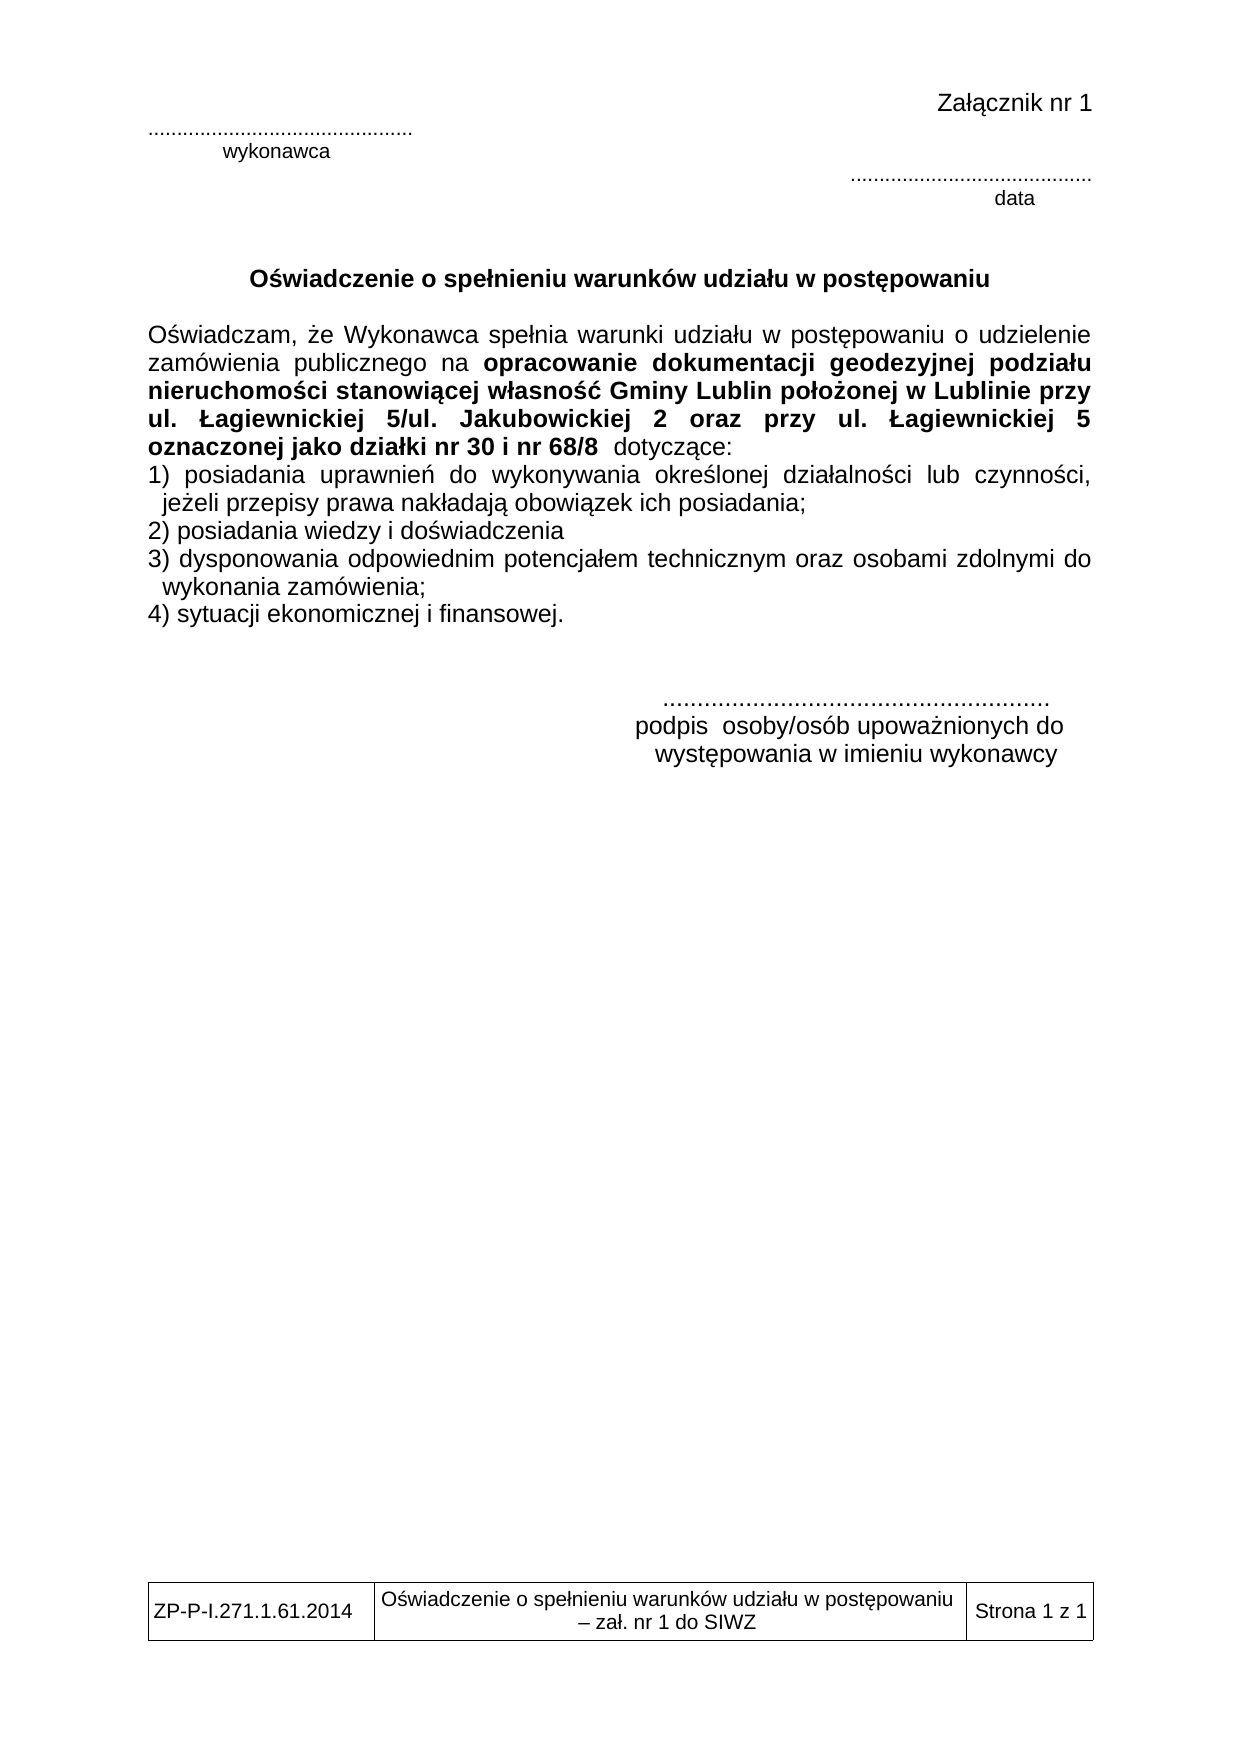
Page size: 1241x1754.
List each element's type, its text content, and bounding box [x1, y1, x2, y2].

subtitle Załącznik nr 1 [148, 89, 1093, 117]
text 4) sytuacji ekonomicznej i finansowej. [148, 600, 1093, 628]
text 2) posiadania wiedzy i doświadczenia [148, 517, 1093, 544]
text Oświadczam, że Wykonawca spełnia warunki udziału w postępowaniu o udzielenie zamówienia publicznego na opracowanie dokumentacji geodezyjnej podziału nieruchomości stanowiącej własność Gminy Lublin położonej w Lublinie przy ul. Łagiewnickiej 5/ul. Jakubowickiej 2 oraz przy ul. Łagiewnickiej 5 oznaczonej jako działki nr 30 i nr 68/8 dotyczące: [148, 321, 1093, 461]
text występowania w imieniu wykonawcy [620, 740, 1093, 768]
text .......................................... [148, 163, 1093, 186]
text 1) posiadania uprawnień do wykonywania określonej działalności lub czynności, jeżeli przepisy prawa nakładają obowiązek ich posiadania; [148, 461, 1093, 517]
text data [148, 186, 1093, 209]
text wykonawca [148, 140, 1093, 163]
text 3) dysponowania odpowiednim potencjałem technicznym oraz osobami zdolnymi do wykonania zamówienia; [148, 544, 1093, 600]
text ........................................................ [620, 684, 1093, 712]
text Oświadczenie o spełnieniu warunków udziału w postępowaniu [148, 265, 1093, 293]
text .............................................. [148, 117, 1093, 140]
text podpis osoby/osób upoważnionych do [620, 712, 1093, 740]
